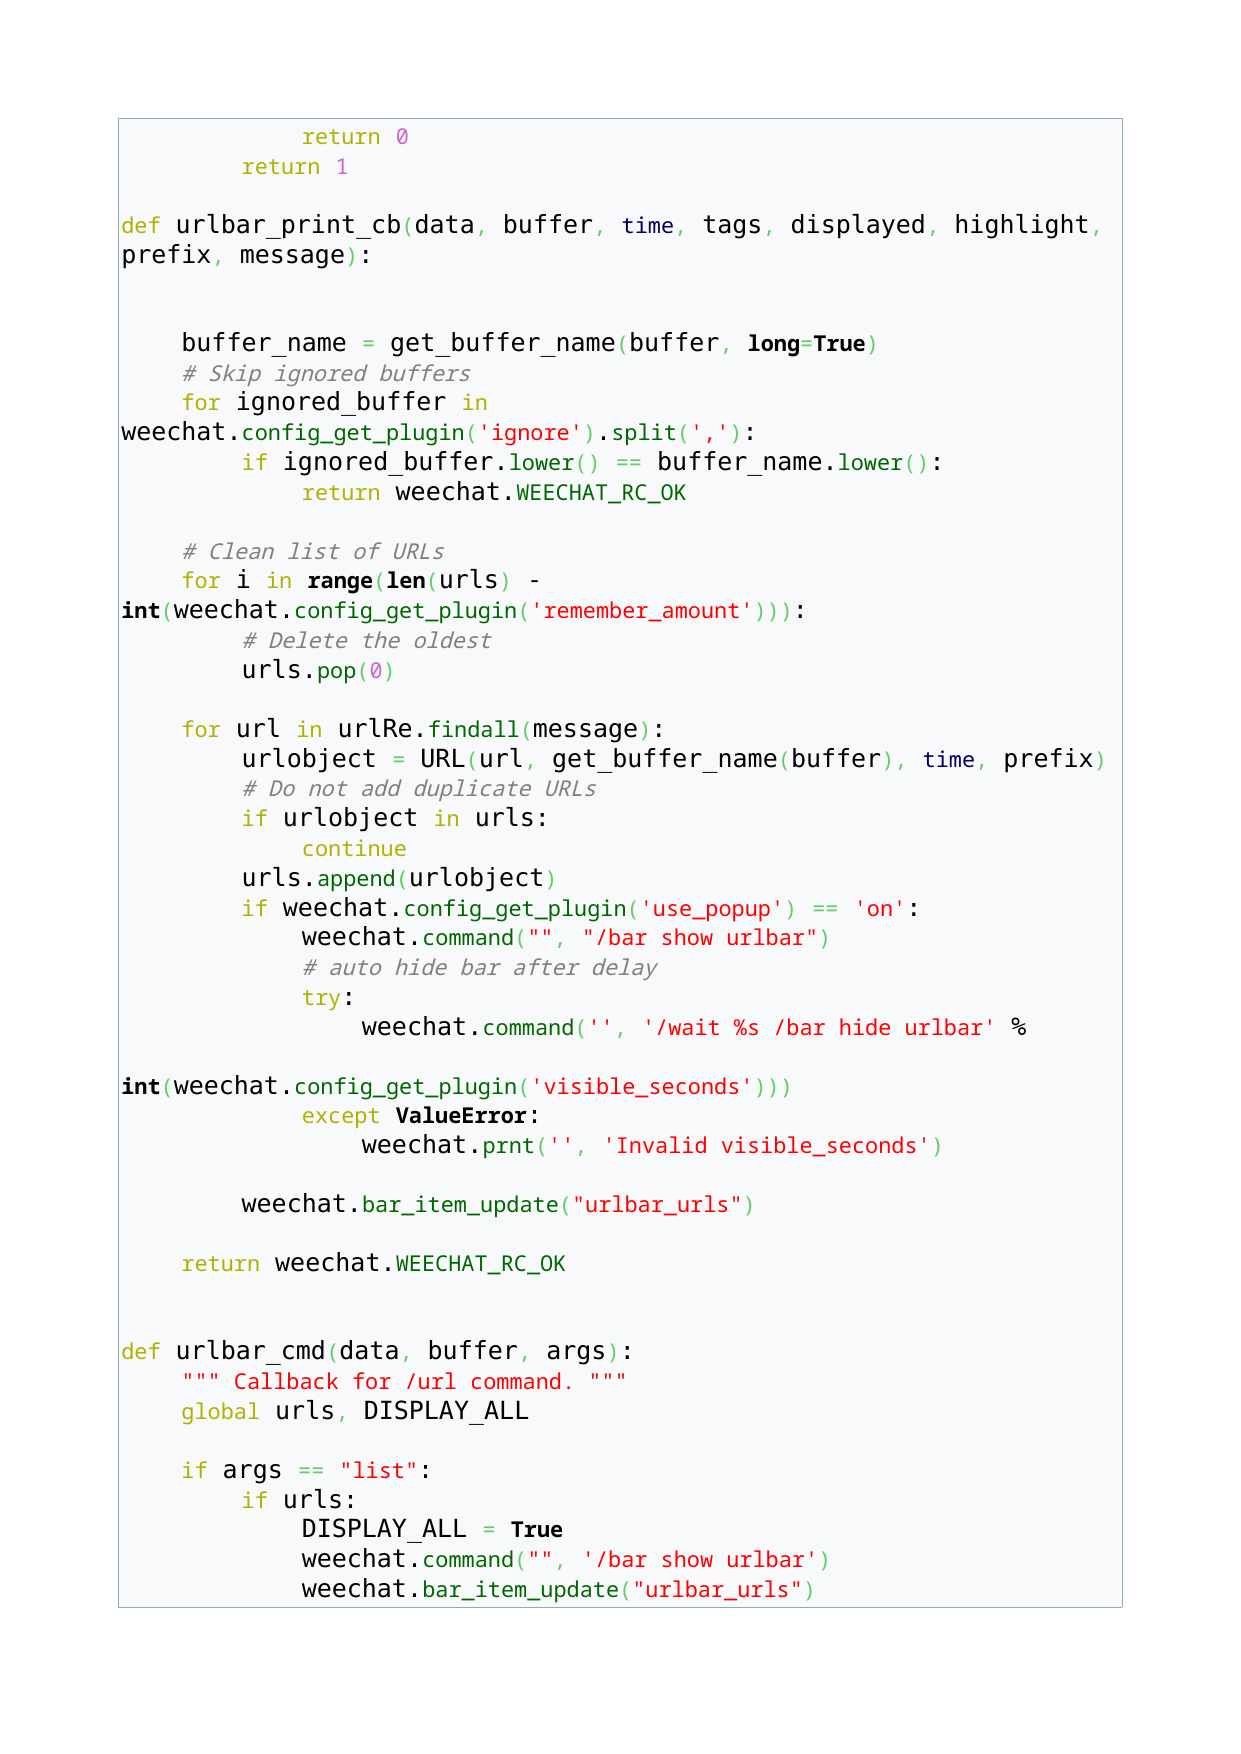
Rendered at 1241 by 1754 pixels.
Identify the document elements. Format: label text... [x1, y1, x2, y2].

table_header return 0 return 1 def urlbar_print_cb(data, buffer, time, tags, displayed, highlight, prefix, message): buffer_name = get_buffer_name(buffer, long=True) # Skip ignored buffers for ignored_buffer in weechat.config_get_plugin('ignore').split(','): if ignored_buffer.lower() == buffer_name.lower(): return weechat.WEECHAT_RC_OK # Clean list of URLs for i in range(len(urls) - int(weechat.config_get_plugin('remember_amount'))): # Delete the oldest urls.pop(0) for url in urlRe.findall(message): urlobject = URL(url, get_buffer_name(buffer), time, prefix) # Do not add duplicate URLs if urlobject in urls: continue urls.append(urlobject) if weechat.config_get_plugin('use_popup') == 'on': weechat.command("", "/bar show urlbar") # auto hide bar after delay try: weechat.command('', '/wait %s /bar hide urlbar' % int(weechat.config_get_plugin('visible_seconds'))) except ValueError: weechat.prnt('', 'Invalid visible_seconds') weechat.bar_item_update("urlbar_urls") return weechat.WEECHAT_RC_OK def urlbar_cmd(data, buffer, args): """ Callback for /url command. """ global urls, DISPLAY_ALL if args == "list": if urls: DISPLAY_ALL = True weechat.command("", '/bar show urlbar') weechat.bar_item_update("urlbar_urls") [119, 119, 1122, 1607]
